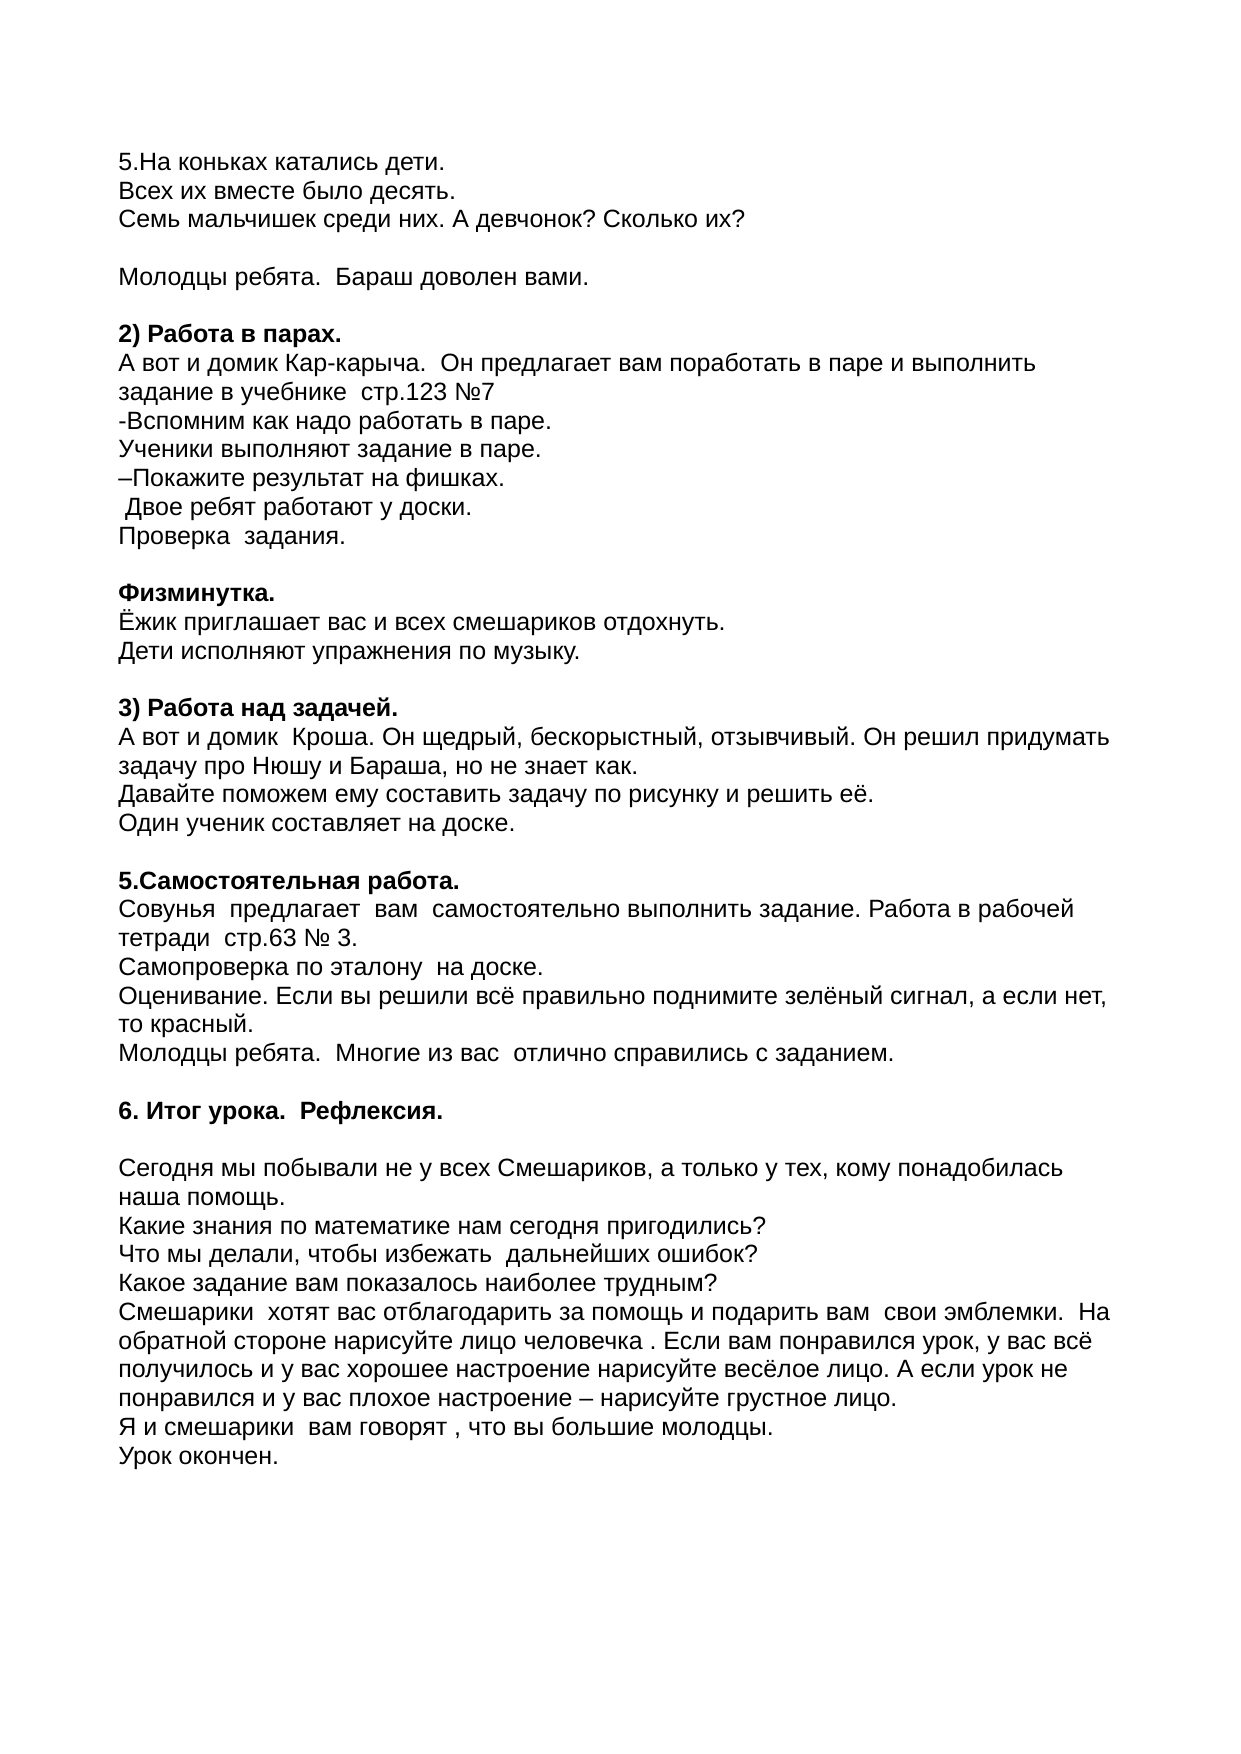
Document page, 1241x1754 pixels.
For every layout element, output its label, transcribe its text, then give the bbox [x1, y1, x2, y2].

text Ёжик приглашает вас и всех смешариков отдохнуть. [118, 607, 1122, 636]
text 5.На коньках катались дети. [118, 147, 1122, 176]
text Двое ребят работают у доски. [118, 492, 1122, 521]
text А вот и домик Кроша. Он щедрый, бескорыстный, отзывчивый. Он решил придумать задачу про Нюшу и Бараша, но не знает как. [118, 722, 1122, 779]
text Ученики выполняют задание в паре. [118, 434, 1122, 463]
text Давайте поможем ему составить задачу по рисунку и решить её. [118, 779, 1122, 808]
list Покажите результат на фишках. [118, 463, 1122, 492]
text Я и смешарики вам говорят , что вы большие молодцы. [118, 1412, 1122, 1441]
text Физминутка. [118, 578, 1122, 607]
text 2) Работа в парах. [118, 319, 1122, 348]
text Смешарики хотят вас отблагодарить за помощь и подарить вам свои эмблемки. На обратной стороне нарисуйте лицо человечка . Если вам понравился урок, у вас всё получилось и у вас хорошее настроение нарисуйте весёлое лицо. А если урок не понравился и у вас плохое настроение – нарисуйте грустное лицо. [118, 1297, 1122, 1412]
text А вот и домик Кар-карыча. Он предлагает вам поработать в паре и выполнить задание в учебнике стр.123 №7 [118, 348, 1122, 406]
text Урок окончен. [118, 1441, 1122, 1469]
text Молодцы ребята. Многие из вас отлично справились с заданием. [118, 1038, 1122, 1067]
text Сегодня мы побывали не у всех Смешариков, а только у тех, кому понадобилась наша помощь. [118, 1153, 1122, 1211]
text 6. Итог урока. Рефлексия. [118, 1096, 1122, 1124]
text Дети исполняют упражнения по музыку. [118, 636, 1122, 664]
text Что мы делали, чтобы избежать дальнейших ошибок? [118, 1239, 1122, 1268]
text Молодцы ребята. Бараш доволен вами. [118, 262, 1122, 291]
text Оценивание. Если вы решили всё правильно поднимите зелёный сигнал, а если нет, то красный. [118, 981, 1122, 1038]
text Всех их вместе было десять. [118, 176, 1122, 204]
text Семь мальчишек среди них. А девчонок? Сколько их? [118, 204, 1122, 233]
text Какое задание вам показалось наиболее трудным? [118, 1268, 1122, 1297]
text Какие знания по математике нам сегодня пригодились? [118, 1211, 1122, 1239]
text Самопроверка по эталону на доске. [118, 952, 1122, 981]
text Один ученик составляет на доске. [118, 808, 1122, 837]
text Совунья предлагает вам самостоятельно выполнить задание. Работа в рабочей тетради стр.63 № 3. [118, 894, 1122, 952]
text 3) Работа над задачей. [118, 693, 1122, 722]
text Проверка задания. [118, 521, 1122, 549]
text 5.Самостоятельная работа. [118, 866, 1122, 894]
text -Вспомним как надо работать в паре. [118, 406, 1122, 434]
